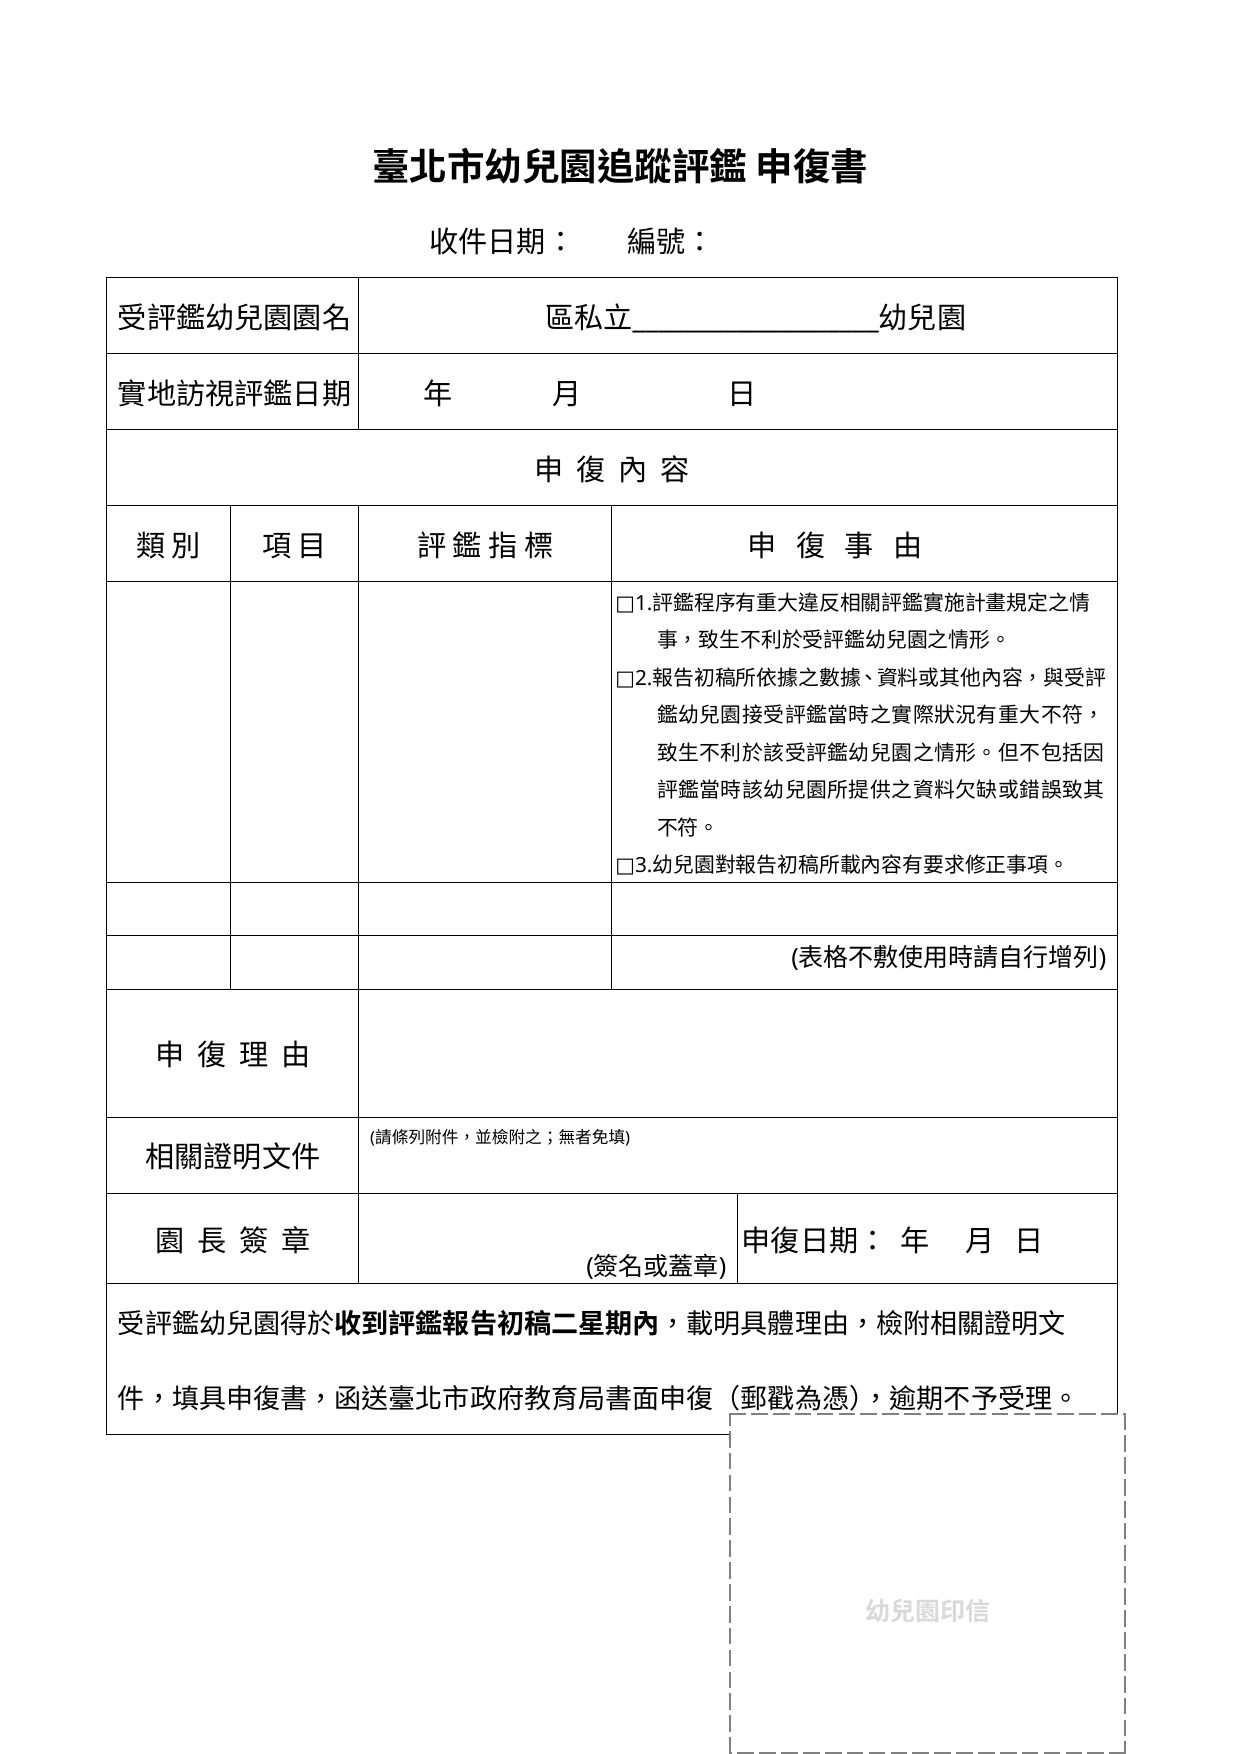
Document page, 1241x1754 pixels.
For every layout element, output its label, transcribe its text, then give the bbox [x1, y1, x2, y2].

table_cell [107, 582, 230, 882]
table_cell 申 復 內 容 [107, 430, 1117, 505]
table_cell □1.評鑑程序有重大違反相關評鑑實施計畫規定之情事，致生不利於受評鑑幼兒園之情形。 □2.報告初稿所依據之數據、資料或其他內容，與受評鑑幼兒園接受評鑑當時之實際狀況有重大不符，致生不利於該受評鑑幼兒園之情形。但不包括因評鑑當時該幼兒園所提供之資料欠缺或錯誤致其不符。 □3.幼兒園對報告初稿所載內容有要求修正事項。 [612, 582, 1117, 882]
table_cell [612, 883, 1117, 935]
table_cell [107, 936, 230, 988]
table_cell [231, 582, 358, 882]
table_cell 評 鑑 指 標 [359, 506, 611, 581]
table_cell 申復日期： 年 月 日 [738, 1194, 1117, 1283]
table_cell 年 月 日 [359, 354, 1117, 429]
table_cell (表格不敷使用時請自行增列) [612, 936, 1117, 988]
table_cell [359, 582, 611, 882]
text 收件日期： 編號： [118, 202, 1064, 277]
table_cell [231, 936, 358, 988]
table_cell 受評鑑幼兒園得於收到評鑑報告初稿二星期內，載明具體理由，檢附相關證明文件，填具申復書，函送臺北市政府教育局書面申復（郵戳為憑），逾期不予受理。 [107, 1284, 1117, 1434]
table_cell [359, 883, 611, 935]
table_header 受評鑑幼兒園園名 [107, 278, 358, 353]
table_cell 園 長 簽 章 [107, 1194, 358, 1283]
table_cell [231, 883, 358, 935]
table_cell 申 復 事 由 [612, 506, 1117, 581]
table_cell 項 目 [231, 506, 358, 581]
table_cell 實地訪視評鑑日期 [107, 354, 358, 429]
table_cell (簽名或蓋章) [359, 1194, 737, 1283]
table_cell [359, 990, 1117, 1117]
table_header 區私立___________________幼兒園 [359, 278, 1117, 353]
text 臺北市幼兒園追蹤評鑑 申復書 [118, 127, 1122, 202]
text 幼兒園印信 [746, 1579, 1109, 1631]
table_cell 相關證明文件 [107, 1118, 358, 1193]
table_cell 類 別 [107, 506, 230, 581]
table_cell 申 復 理 由 [107, 990, 358, 1117]
table_cell [107, 883, 230, 935]
table_cell [359, 936, 611, 988]
table_cell (請條列附件，並檢附之；無者免填) [359, 1118, 1117, 1193]
